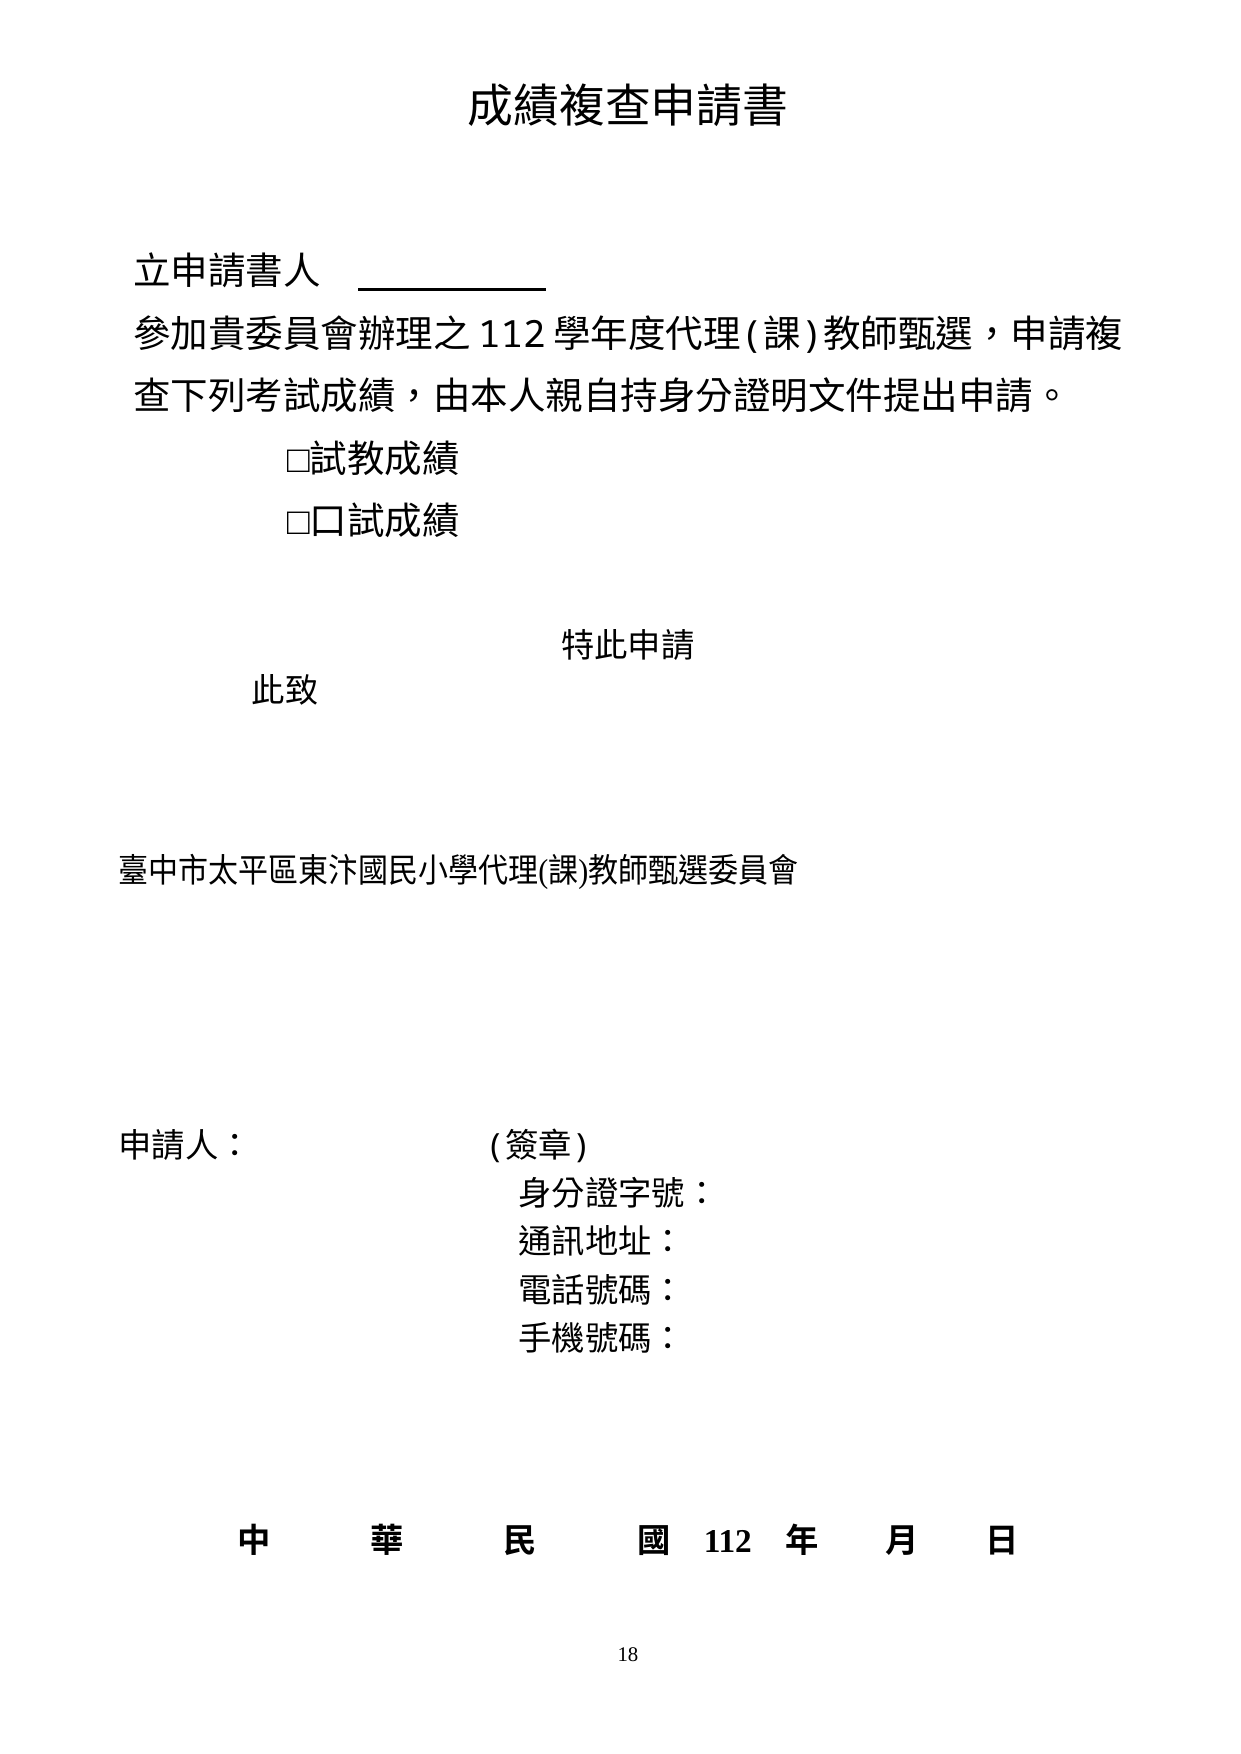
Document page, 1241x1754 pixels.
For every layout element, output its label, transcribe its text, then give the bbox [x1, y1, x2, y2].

text 電話號碼： [118, 1263, 1137, 1312]
text 申請人： (簽章) [118, 1119, 1137, 1167]
text 手機號碼： [118, 1312, 1137, 1360]
text 中 華 民 國 112 年 月 日 [118, 1496, 1137, 1559]
text □口試成績 [118, 477, 1137, 539]
text 成績複查申請書 [118, 69, 1137, 136]
text 立申請書人 [133, 227, 1137, 289]
text 通訊地址： [118, 1215, 1137, 1263]
text 臺中市太平區東汴國民小學代理(課)教師甄選委員會 [118, 826, 1137, 889]
text 此致 [118, 664, 1137, 712]
text 特此申請 [118, 602, 1137, 664]
text 身分證字號： [118, 1167, 1137, 1215]
text □試教成績 [118, 414, 1137, 477]
text 參加貴委員會辦理之112學年度代理(課)教師甄選，申請複查下列考試成績，由本人親自持身分證明文件提出申請。 [133, 289, 1137, 414]
